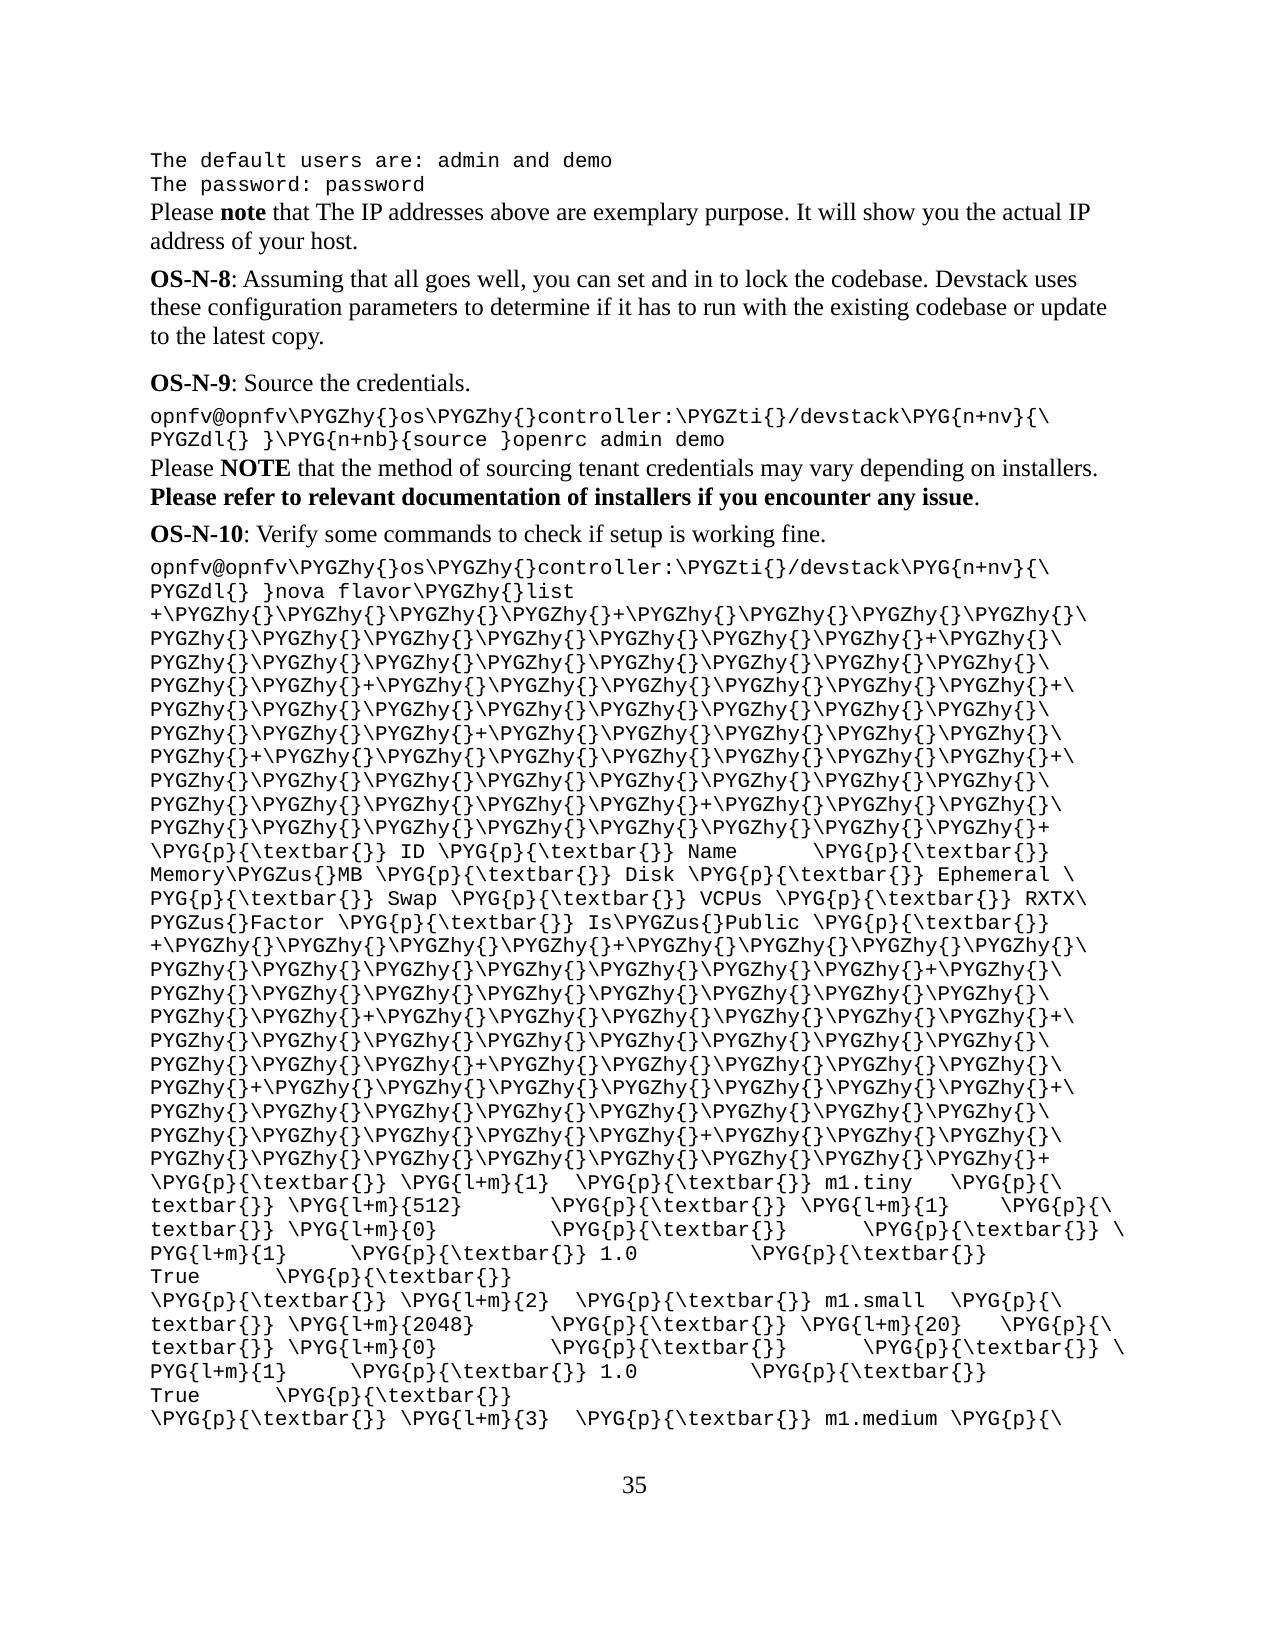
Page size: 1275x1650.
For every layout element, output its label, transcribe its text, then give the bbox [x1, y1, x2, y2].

text \PYG{p}{\textbar{}} \PYG{l+m}{2} \PYG{p}{\textbar{}} m1.small \PYG{p}{\textbar{}} \PYG{l+m}{2048} \PYG{p}{\textbar{}} \PYG{l+m}{20} \PYG{p}{\textbar{}} \PYG{l+m}{0} \PYG{p}{\textbar{}} \PYG{p}{\textbar{}} \PYG{l+m}{1} \PYG{p}{\textbar{}} 1.0 \PYG{p}{\textbar{}} True \PYG{p}{\textbar{}} [150, 1290, 1125, 1408]
text \PYG{p}{\textbar{}} ID \PYG{p}{\textbar{}} Name \PYG{p}{\textbar{}} Memory\PYGZus{}MB \PYG{p}{\textbar{}} Disk \PYG{p}{\textbar{}} Ephemeral \PYG{p}{\textbar{}} Swap \PYG{p}{\textbar{}} VCPUs \PYG{p}{\textbar{}} RXTX\PYGZus{}Factor \PYG{p}{\textbar{}} Is\PYGZus{}Public \PYG{p}{\textbar{}} [150, 841, 1125, 935]
text +\PYGZhy{}\PYGZhy{}\PYGZhy{}\PYGZhy{}+\PYGZhy{}\PYGZhy{}\PYGZhy{}\PYGZhy{}\PYGZhy{}\PYGZhy{}\PYGZhy{}\PYGZhy{}\PYGZhy{}\PYGZhy{}\PYGZhy{}+\PYGZhy{}\PYGZhy{}\PYGZhy{}\PYGZhy{}\PYGZhy{}\PYGZhy{}\PYGZhy{}\PYGZhy{}\PYGZhy{}\PYGZhy{}\PYGZhy{}+\PYGZhy{}\PYGZhy{}\PYGZhy{}\PYGZhy{}\PYGZhy{}\PYGZhy{}+\PYGZhy{}\PYGZhy{}\PYGZhy{}\PYGZhy{}\PYGZhy{}\PYGZhy{}\PYGZhy{}\PYGZhy{}\PYGZhy{}\PYGZhy{}\PYGZhy{}+\PYGZhy{}\PYGZhy{}\PYGZhy{}\PYGZhy{}\PYGZhy{}\PYGZhy{}+\PYGZhy{}\PYGZhy{}\PYGZhy{}\PYGZhy{}\PYGZhy{}\PYGZhy{}\PYGZhy{}+\PYGZhy{}\PYGZhy{}\PYGZhy{}\PYGZhy{}\PYGZhy{}\PYGZhy{}\PYGZhy{}\PYGZhy{}\PYGZhy{}\PYGZhy{}\PYGZhy{}\PYGZhy{}\PYGZhy{}+\PYGZhy{}\PYGZhy{}\PYGZhy{}\PYGZhy{}\PYGZhy{}\PYGZhy{}\PYGZhy{}\PYGZhy{}\PYGZhy{}\PYGZhy{}\PYGZhy{}+ [150, 935, 1125, 1172]
text OS-N-10: Verify some commands to check if setup is working fine. [150, 519, 1125, 548]
text Please NOTE that the method of sourcing tenant credentials may vary depending on installers. Please refer to relevant documentation of installers if you encounter any issue. [150, 453, 1125, 510]
text OS-N-8: Assuming that all goes well, you can set and in to lock the codebase. Devstack uses these configuration parameters to determine if it has to run with the existing codebase or update to the latest copy. [150, 264, 1125, 350]
text \PYG{p}{\textbar{}} \PYG{l+m}{3} \PYG{p}{\textbar{}} m1.medium \PYG{p}{\ [150, 1408, 1125, 1432]
text The default users are: admin and demo [150, 150, 1125, 174]
text opnfv@opnfv\PYGZhy{}os\PYGZhy{}controller:\PYGZti{}/devstack\PYG{n+nv}{\PYGZdl{} }\PYG{n+nb}{source }openrc admin demo [150, 406, 1125, 453]
text OS-N-9: Source the credentials. [150, 368, 1125, 397]
text The password: password [150, 174, 1125, 197]
text \PYG{p}{\textbar{}} \PYG{l+m}{1} \PYG{p}{\textbar{}} m1.tiny \PYG{p}{\textbar{}} \PYG{l+m}{512} \PYG{p}{\textbar{}} \PYG{l+m}{1} \PYG{p}{\textbar{}} \PYG{l+m}{0} \PYG{p}{\textbar{}} \PYG{p}{\textbar{}} \PYG{l+m}{1} \PYG{p}{\textbar{}} 1.0 \PYG{p}{\textbar{}} True \PYG{p}{\textbar{}} [150, 1172, 1125, 1290]
text +\PYGZhy{}\PYGZhy{}\PYGZhy{}\PYGZhy{}+\PYGZhy{}\PYGZhy{}\PYGZhy{}\PYGZhy{}\PYGZhy{}\PYGZhy{}\PYGZhy{}\PYGZhy{}\PYGZhy{}\PYGZhy{}\PYGZhy{}+\PYGZhy{}\PYGZhy{}\PYGZhy{}\PYGZhy{}\PYGZhy{}\PYGZhy{}\PYGZhy{}\PYGZhy{}\PYGZhy{}\PYGZhy{}\PYGZhy{}+\PYGZhy{}\PYGZhy{}\PYGZhy{}\PYGZhy{}\PYGZhy{}\PYGZhy{}+\PYGZhy{}\PYGZhy{}\PYGZhy{}\PYGZhy{}\PYGZhy{}\PYGZhy{}\PYGZhy{}\PYGZhy{}\PYGZhy{}\PYGZhy{}\PYGZhy{}+\PYGZhy{}\PYGZhy{}\PYGZhy{}\PYGZhy{}\PYGZhy{}\PYGZhy{}+\PYGZhy{}\PYGZhy{}\PYGZhy{}\PYGZhy{}\PYGZhy{}\PYGZhy{}\PYGZhy{}+\PYGZhy{}\PYGZhy{}\PYGZhy{}\PYGZhy{}\PYGZhy{}\PYGZhy{}\PYGZhy{}\PYGZhy{}\PYGZhy{}\PYGZhy{}\PYGZhy{}\PYGZhy{}\PYGZhy{}+\PYGZhy{}\PYGZhy{}\PYGZhy{}\PYGZhy{}\PYGZhy{}\PYGZhy{}\PYGZhy{}\PYGZhy{}\PYGZhy{}\PYGZhy{}\PYGZhy{}+ [150, 604, 1125, 841]
text Please note that The IP addresses above are exemplary purpose. It will show you the actual IP address of your host. [150, 197, 1125, 255]
text opnfv@opnfv\PYGZhy{}os\PYGZhy{}controller:\PYGZti{}/devstack\PYG{n+nv}{\PYGZdl{} }nova flavor\PYGZhy{}list [150, 557, 1125, 604]
